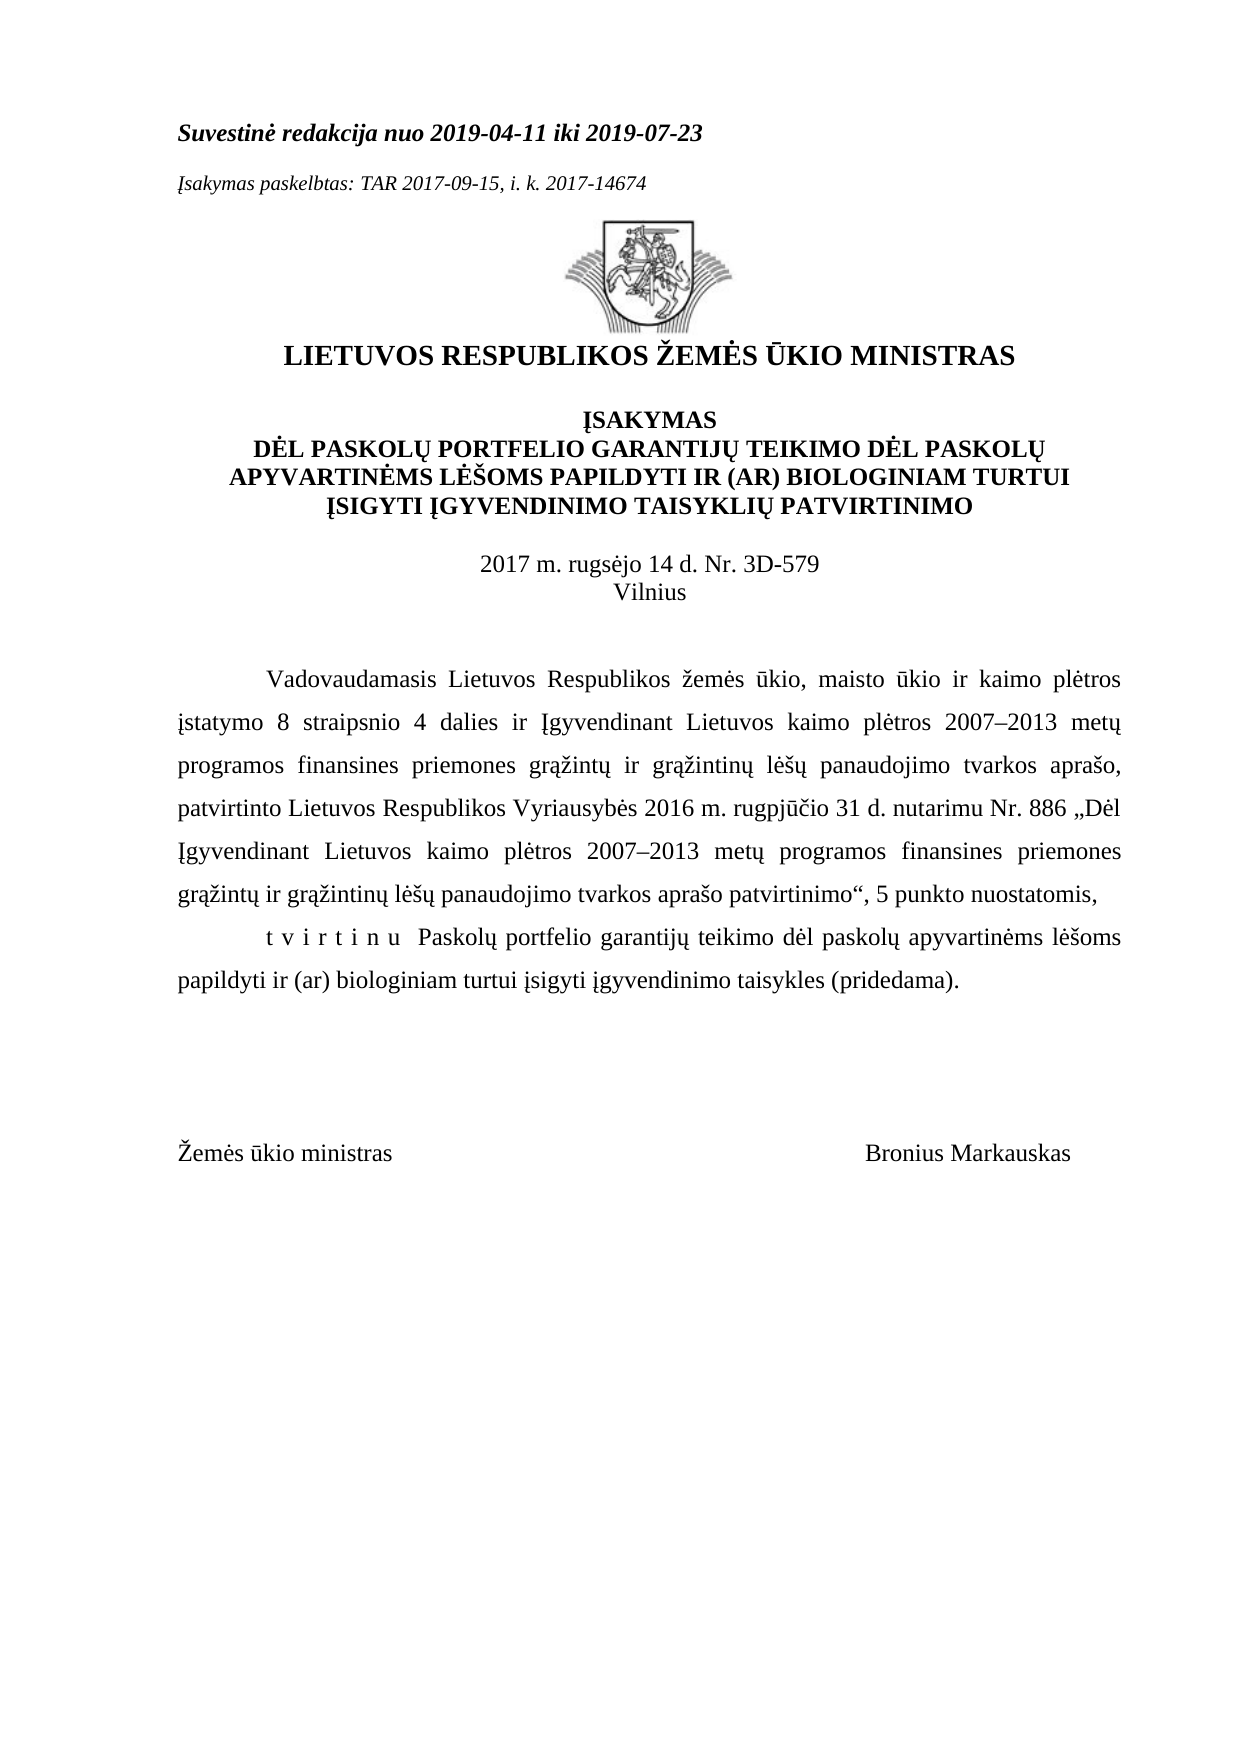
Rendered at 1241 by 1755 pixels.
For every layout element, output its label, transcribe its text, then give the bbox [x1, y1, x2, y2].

text Įsakymas paskelbtas: TAR 2017-09-15, i. k. 2017-14674 [177, 171, 1122, 195]
text Vilnius [177, 577, 1122, 606]
text LIETUVOS RESPUBLIKOS ŽEMĖS ŪKIO MINISTRAS [177, 338, 1122, 371]
text DĖL PASKOLŲ PORTFELIO GARANTIJŲ teikimo dėl Paskolų APYVARTINĖMS LĖŠOMS PAPILDYTI IR (ar) biologiniam turtui įsigyti Įgyvendinimo taisyklių PATVIRTINIMO [177, 434, 1122, 520]
text ĮSAKYMAS [177, 405, 1122, 434]
text Suvestinė redakcija nuo 2019-04-11 iki 2019-07-23 [177, 118, 1122, 147]
text t v i r t i n u Paskolų portfelio garantijų teikimo dėl paskolų apyvartinėms lėšoms papildyti ir (ar) biologiniam turtui įsigyti įgyvendinimo taisykles (pridedama). [177, 922, 1122, 994]
text Vadovaudamasis Lietuvos Respublikos žemės ūkio, maisto ūkio ir kaimo plėtros įstatymo 8 straipsnio 4 dalies ir Įgyvendinant Lietuvos kaimo plėtros 2007–2013 metų programos finansines priemones grąžintų ir grąžintinų lėšų panaudojimo tvarkos aprašo, patvirtinto Lietuvos Respublikos Vyriausybės 2016 m. rugpjūčio 31 d. nutarimu Nr. 886 „Dėl Įgyvendinant Lietuvos kaimo plėtros 2007–2013 metų programos finansines priemones grąžintų ir grąžintinų lėšų panaudojimo tvarkos aprašo patvirtinimo“, 5 punkto nuostatomis, [177, 664, 1122, 908]
text Žemės ūkio ministras Bronius Markauskas [177, 1138, 1122, 1167]
text 2017 m. rugsėjo 14 d. Nr. 3D-579 [177, 549, 1122, 577]
